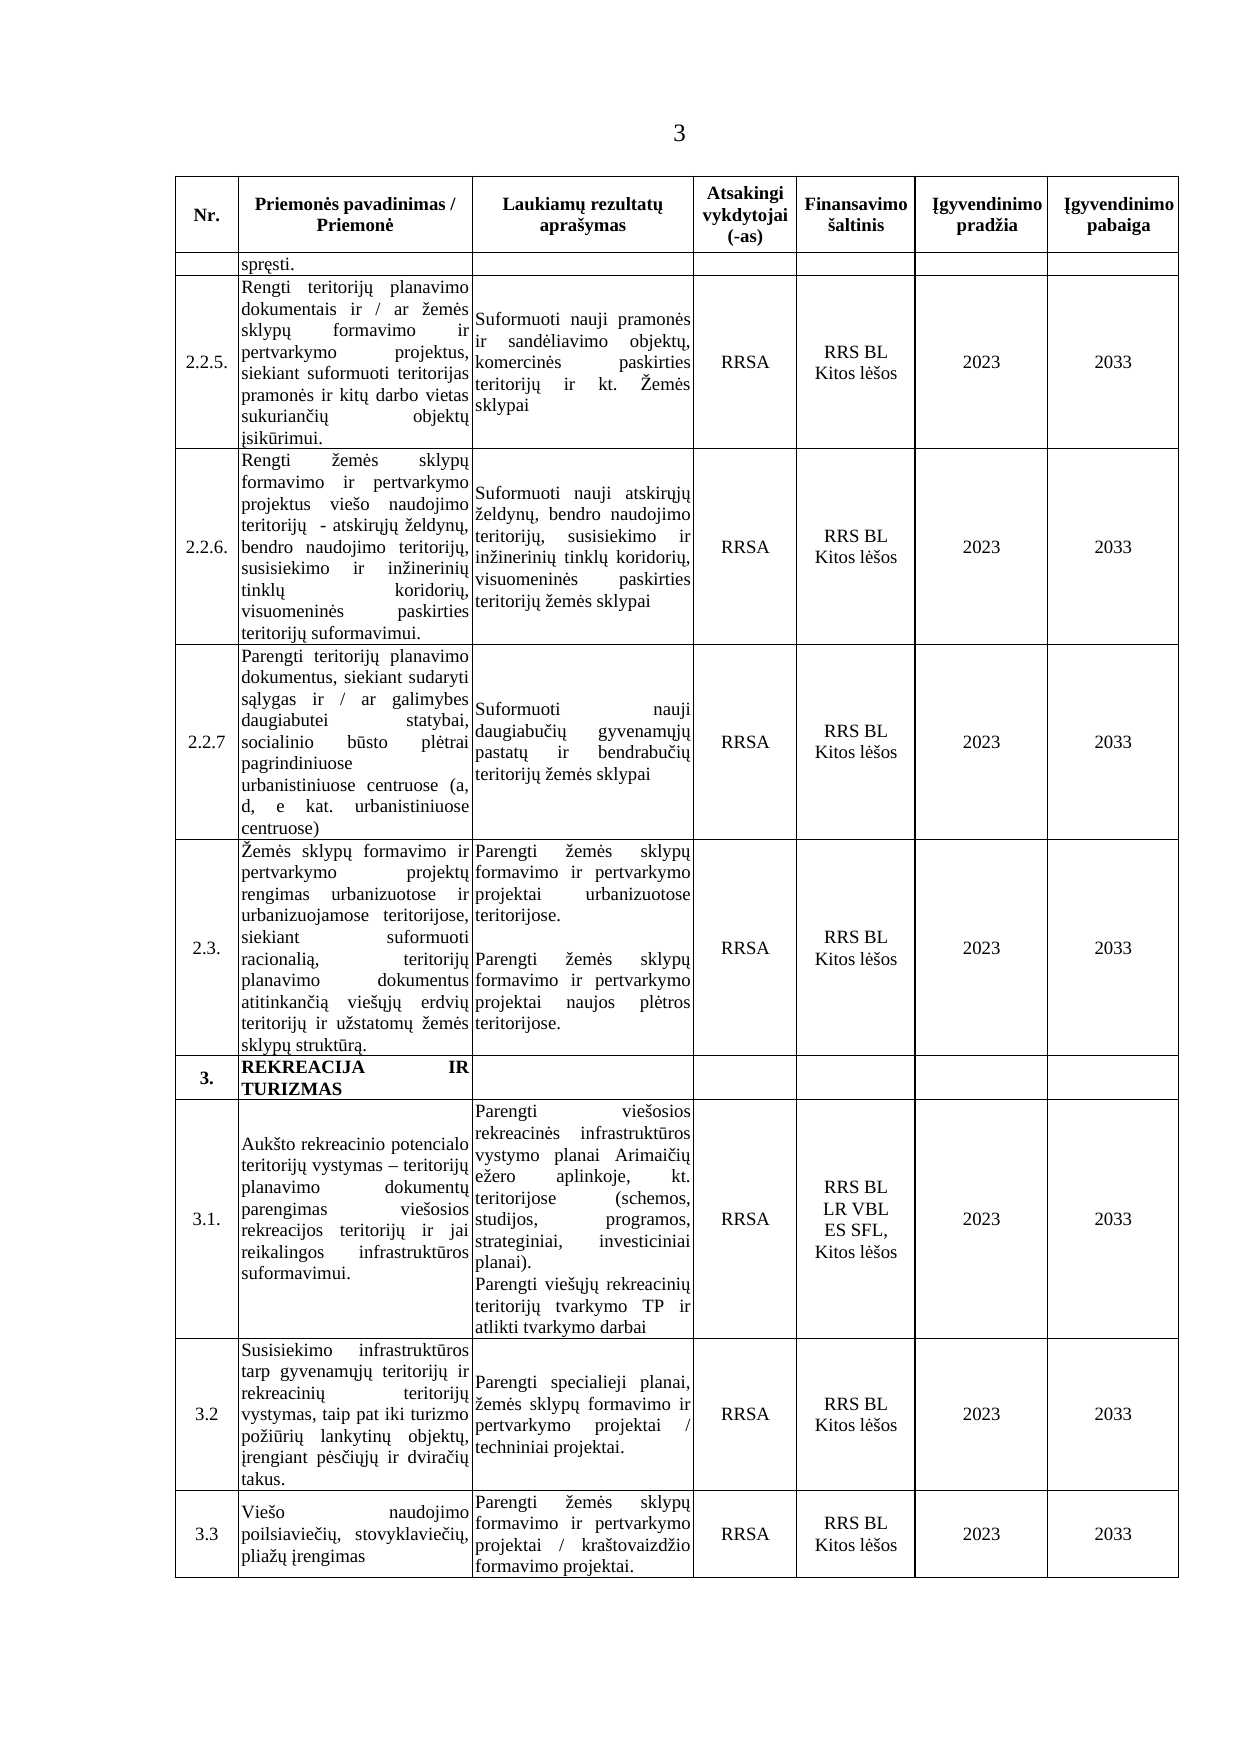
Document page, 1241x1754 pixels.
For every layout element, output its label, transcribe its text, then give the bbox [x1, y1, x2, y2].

table_cell Viešo naudojimo poilsiaviečių, stovyklaviečių, pliažų įrengimas [239, 1491, 472, 1577]
table_header Nr. [176, 177, 238, 252]
table_cell RRSA [694, 1491, 796, 1577]
table_cell 2023 [916, 645, 1047, 838]
table_cell RRS BL Kitos lėšos [797, 1491, 914, 1577]
table_cell RRS BL Kitos lėšos [797, 840, 914, 1055]
table_cell Suformuoti nauji atskirųjų želdynų, bendro naudojimo teritorijų, susisiekimo ir inžinerinių tinklų koridorių, visuomeninės paskirties teritorijų žemės sklypai [473, 449, 693, 643]
table_cell 2023 [916, 1339, 1047, 1489]
table_cell RRS BL LR VBL ES SFL, Kitos lėšos [797, 1100, 914, 1338]
table_header Laukiamų rezultatų aprašymas [473, 177, 693, 252]
table_cell 2023 [916, 276, 1047, 448]
table_cell RRSA [694, 449, 796, 643]
table_cell 2033 [1048, 1339, 1178, 1489]
table_cell 2023 [916, 1491, 1047, 1577]
table_header Įgyvendinimo pabaiga [1048, 177, 1178, 252]
table_cell Parengti viešosios rekreacinės infrastruktūros vystymo planai Arimaičių ežero aplinkoje, kt. teritorijose (schemos, studijos, programos, strateginiai, investiciniai planai). Parengti viešųjų rekreacinių teritorijų tvarkymo TP ir atlikti tvarkymo darbai [473, 1100, 693, 1338]
table_cell 2033 [1048, 645, 1178, 838]
table_cell RRS BL Kitos lėšos [797, 645, 914, 838]
table_cell [176, 253, 238, 275]
table_cell [797, 253, 914, 275]
table_cell 3.1. [176, 1100, 238, 1338]
table_cell 3.3 [176, 1491, 238, 1577]
table_cell [916, 253, 1047, 275]
table_header Finansavimo šaltinis [797, 177, 914, 252]
table_cell Rengti teritorijų planavimo dokumentais ir / ar žemės sklypų formavimo ir pertvarkymo projektus, siekiant suformuoti teritorijas pramonės ir kitų darbo vietas sukuriančių objektų įsikūrimui. [239, 276, 472, 448]
table_cell RRSA [694, 1339, 796, 1489]
table_cell [473, 253, 693, 275]
table_cell RRS BL Kitos lėšos [797, 1339, 914, 1489]
table_cell 2023 [916, 449, 1047, 643]
table_cell Susisiekimo infrastruktūros tarp gyvenamųjų teritorijų ir rekreacinių teritorijų vystymas, taip pat iki turizmo požiūrių lankytinų objektų, įrengiant pėsčiųjų ir dviračių takus. [239, 1339, 472, 1489]
table_cell 2.2.7 [176, 645, 238, 838]
table_cell 2033 [1048, 449, 1178, 643]
table_cell RRSA [694, 1100, 796, 1338]
table_cell [1048, 1056, 1178, 1099]
table_cell Suformuoti nauji pramonės ir sandėliavimo objektų, komercinės paskirties teritorijų ir kt. Žemės sklypai [473, 276, 693, 448]
table_cell 2033 [1048, 276, 1178, 448]
table_cell RRSA [694, 840, 796, 1055]
table_header Įgyvendinimo pradžia [916, 177, 1047, 252]
table_cell 3.2 [176, 1339, 238, 1489]
table_cell Parengti žemės sklypų formavimo ir pertvarkymo projektai urbanizuotose teritorijose. Parengti žemės sklypų formavimo ir pertvarkymo projektai naujos plėtros teritorijose. [473, 840, 693, 1055]
table_cell 2033 [1048, 1491, 1178, 1577]
table_cell [694, 1056, 796, 1099]
table_cell REKREACIJA IR TURIZMAS [239, 1056, 472, 1099]
table_cell RRS BL Kitos lėšos [797, 276, 914, 448]
table_cell Rengti žemės sklypų formavimo ir pertvarkymo projektus viešo naudojimo teritorijų - atskirųjų želdynų, bendro naudojimo teritorijų, susisiekimo ir inžinerinių tinklų koridorių, visuomeninės paskirties teritorijų suformavimui. [239, 449, 472, 643]
table_cell RRSA [694, 276, 796, 448]
table_header Atsakingi vykdytojai (-as) [694, 177, 796, 252]
table_cell Suformuoti nauji daugiabučių gyvenamųjų pastatų ir bendrabučių teritorijų žemės sklypai [473, 645, 693, 838]
table_cell 2.3. [176, 840, 238, 1055]
table_cell [1048, 253, 1178, 275]
table_cell [473, 1056, 693, 1099]
table_cell 2033 [1048, 1100, 1178, 1338]
table_cell spręsti. [239, 253, 472, 275]
table_cell Aukšto rekreacinio potencialo teritorijų vystymas – teritorijų planavimo dokumentų parengimas viešosios rekreacijos teritorijų ir jai reikalingos infrastruktūros suformavimui. [239, 1100, 472, 1338]
table_cell 2023 [916, 1100, 1047, 1338]
table_cell 2023 [916, 840, 1047, 1055]
table_cell RRS BL Kitos lėšos [797, 449, 914, 643]
table_cell [694, 253, 796, 275]
table_cell 2033 [1048, 840, 1178, 1055]
table_cell Parengti žemės sklypų formavimo ir pertvarkymo projektai / kraštovaizdžio formavimo projektai. [473, 1491, 693, 1577]
table_cell Žemės sklypų formavimo ir pertvarkymo projektų rengimas urbanizuotose ir urbanizuojamose teritorijose, siekiant suformuoti racionalią, teritorijų planavimo dokumentus atitinkančią viešųjų erdvių teritorijų ir užstatomų žemės sklypų struktūrą. [239, 840, 472, 1055]
table_cell Parengti specialieji planai, žemės sklypų formavimo ir pertvarkymo projektai / techniniai projektai. [473, 1339, 693, 1489]
table_cell 2.2.6. [176, 449, 238, 643]
table_cell [916, 1056, 1047, 1099]
table_cell [797, 1056, 914, 1099]
table_cell Parengti teritorijų planavimo dokumentus, siekiant sudaryti sąlygas ir / ar galimybes daugiabutei statybai, socialinio būsto plėtrai pagrindiniuose urbanistiniuose centruose (a, d, e kat. urbanistiniuose centruose) [239, 645, 472, 838]
table_cell RRSA [694, 645, 796, 838]
table_cell 3. [176, 1056, 238, 1099]
table_header Priemonės pavadinimas / Priemonė [239, 177, 472, 252]
table_cell 2.2.5. [176, 276, 238, 448]
